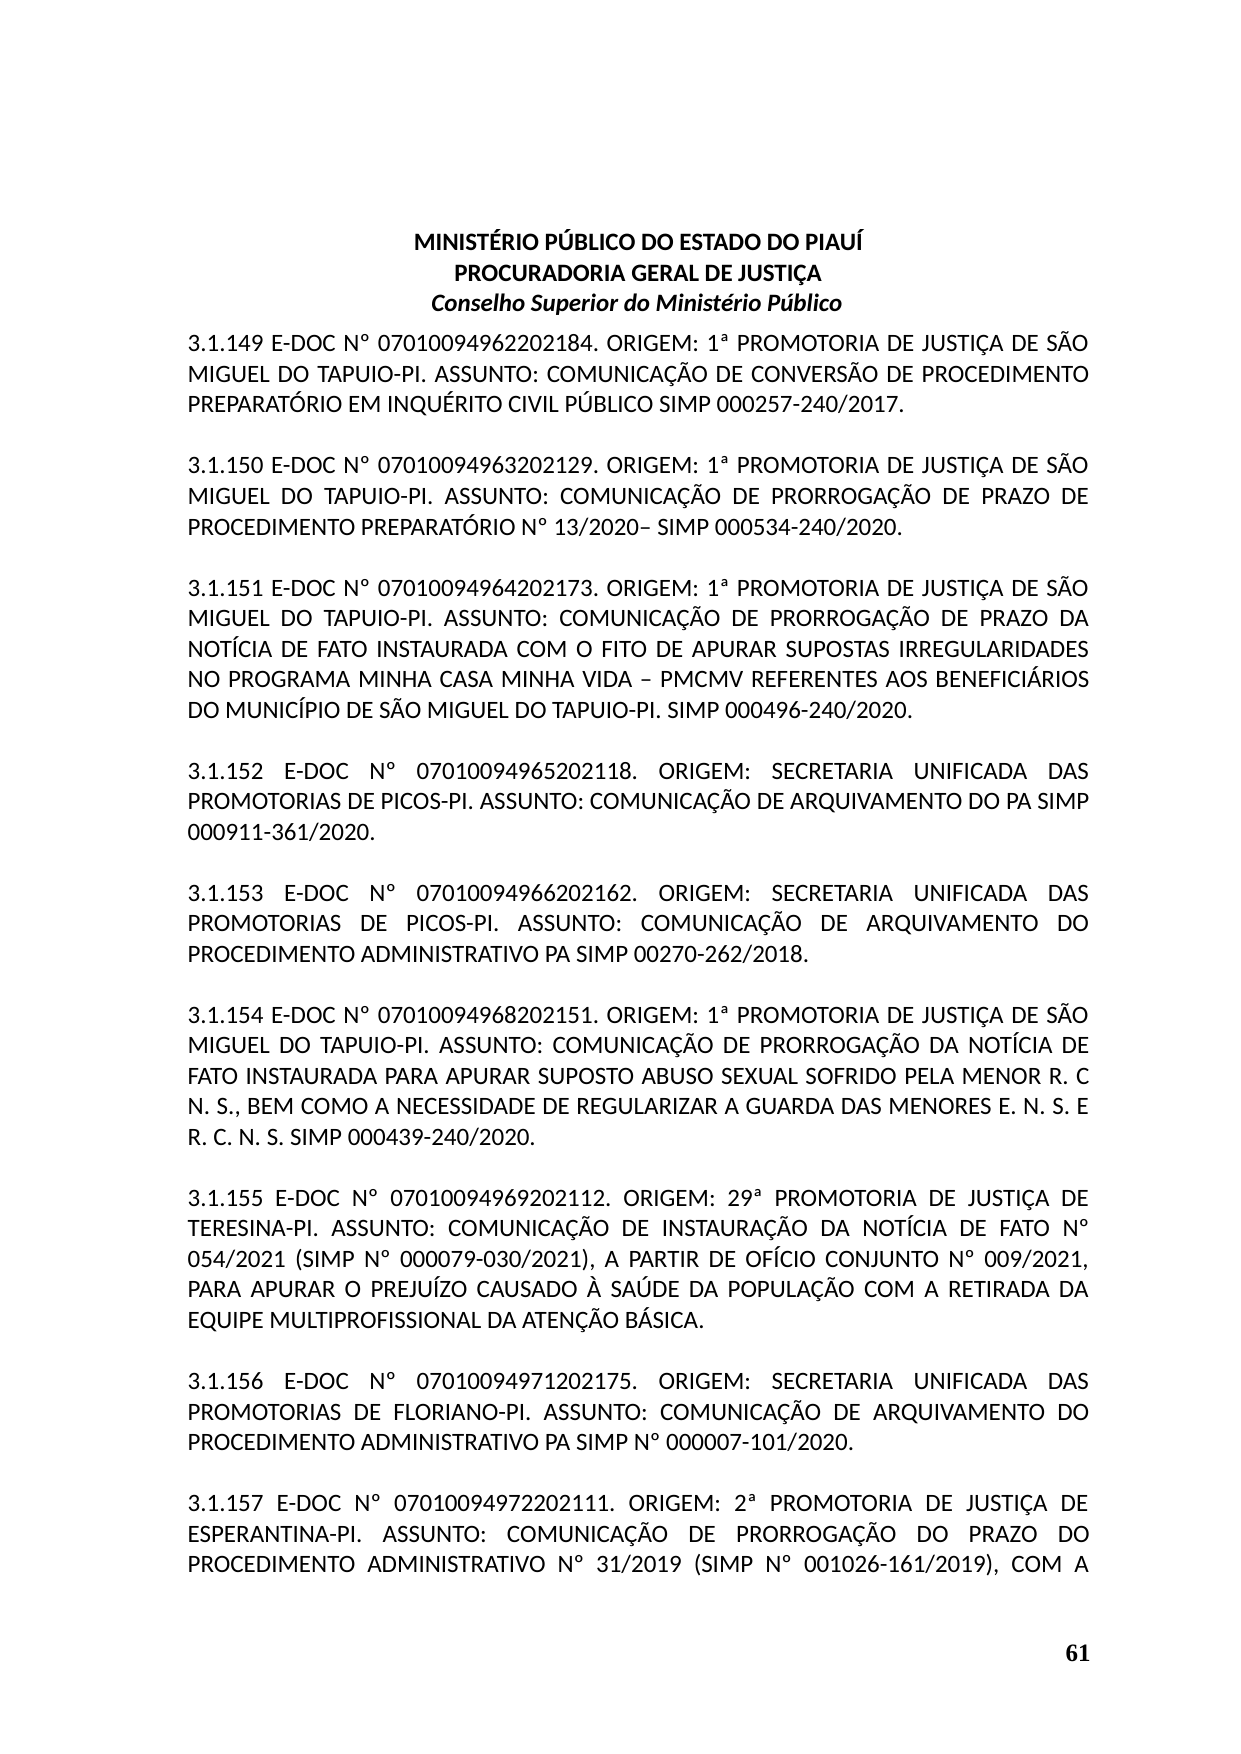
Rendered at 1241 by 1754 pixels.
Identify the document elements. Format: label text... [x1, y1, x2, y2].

text 3.1.152 E-DOC Nº 07010094965202118. Origem: Secretaria Unificada das Promotorias de Picos-PI. Assunto: comunicação de arquivamento do PA SIMP 000911-361/2020. [187, 755, 1090, 846]
text 3.1.150 E-DOC Nº 07010094963202129. Origem: 1ª Promotoria de Justiça de São Miguel do Tapuio-PI. Assunto: comunicação de prorrogação de prazo de Procedimento Preparatório Nº 13/2020– SIMP 000534-240/2020. [187, 449, 1090, 541]
text 3.1.157 E-DOC Nº 07010094972202111. Origem: 2ª Promotoria de Justiça de Esperantina-PI. Assunto: comunicação de prorrogação do prazo do Procedimento Administrativo nº 31/2019 (SIMP nº 001026-161/2019), com a [187, 1487, 1090, 1579]
text 3.1.149 E-DOC Nº 07010094962202184. Origem: 1ª Promotoria de Justiça de São Miguel do Tapuio-PI. Assunto: comunicação de conversão de Procedimento Preparatório em Inquérito Civil Público SIMP 000257-240/2017. [187, 327, 1090, 419]
text 3.1.153 E-DOC Nº 07010094966202162. Origem: Secretaria Unificada das Promotorias de Picos-PI. Assunto: comunicação de arquivamento do Procedimento Administrativo PA SIMP 00270-262/2018. [187, 877, 1090, 968]
text 3.1.154 E-DOC Nº 07010094968202151. Origem: 1ª Promotoria de Justiça de São Miguel do Tapuio-PI. Assunto: comunicação de prorrogação da Notícia de Fato instaurada para apurar suposto abuso sexual sofrido pela menor R. C N. S., bem como a necessidade de regularizar a guarda das menores E. N. S. e R. C. N. S. SIMP 000439-240/2020. [187, 999, 1090, 1152]
text 3.1.155 E-DOC Nº 07010094969202112. Origem: 29ª Promotoria de Justiça de Teresina-PI. Assunto: comunicação de instauração da Notícia de Fato nº 054/2021 (SIMP nº 000079-030/2021), a partir de Ofício CONJUNTO Nº 009/2021, para apurar o prejuízo causado à saúde da população com a retirada da equipe multiprofissional da atenção básica. [187, 1182, 1090, 1335]
text 3.1.156 E-DOC Nº 07010094971202175. Origem: Secretaria Unificada das Promotorias de Floriano-PI. Assunto: comunicação de arquivamento do Procedimento Administrativo PA SIMP Nº 000007-101/2020. [187, 1365, 1090, 1457]
text 3.1.151 E-DOC Nº 07010094964202173. Origem: 1ª Promotoria de Justiça de São Miguel do Tapuio-PI. Assunto: comunicação de prorrogação de prazo da notícia de fato instaurada com o fito de apurar supostas irregularidades no Programa Minha Casa Minha Vida – PMCMV referentes aos beneficiários do município de São Miguel do Tapuio-PI. SIMP 000496-240/2020. [187, 572, 1090, 724]
